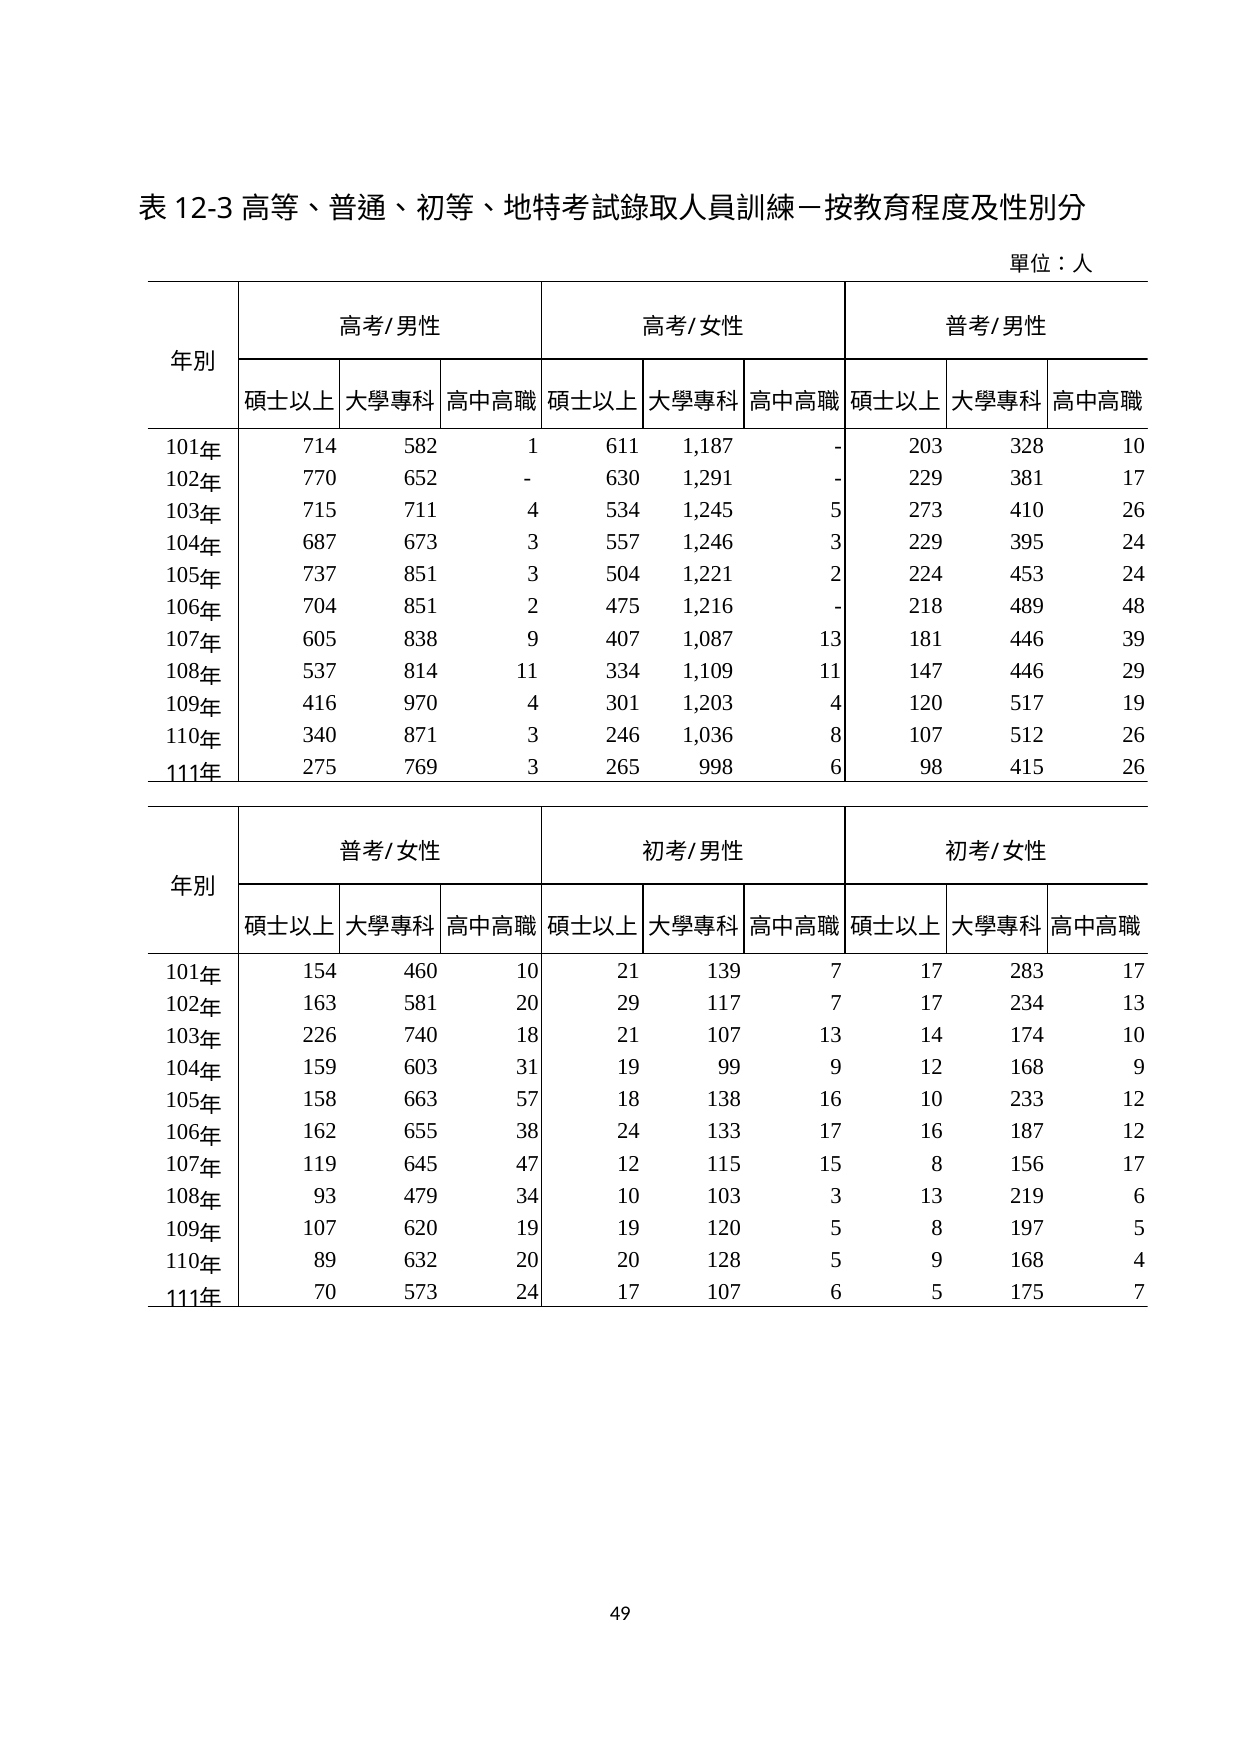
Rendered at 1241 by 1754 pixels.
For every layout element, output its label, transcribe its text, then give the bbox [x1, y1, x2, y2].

text 單位：人 [148, 237, 1092, 275]
text 表12-3 高等、普通、初等、地特考試錄取人員訓練－按教育程度及性別分 [133, 162, 1092, 237]
